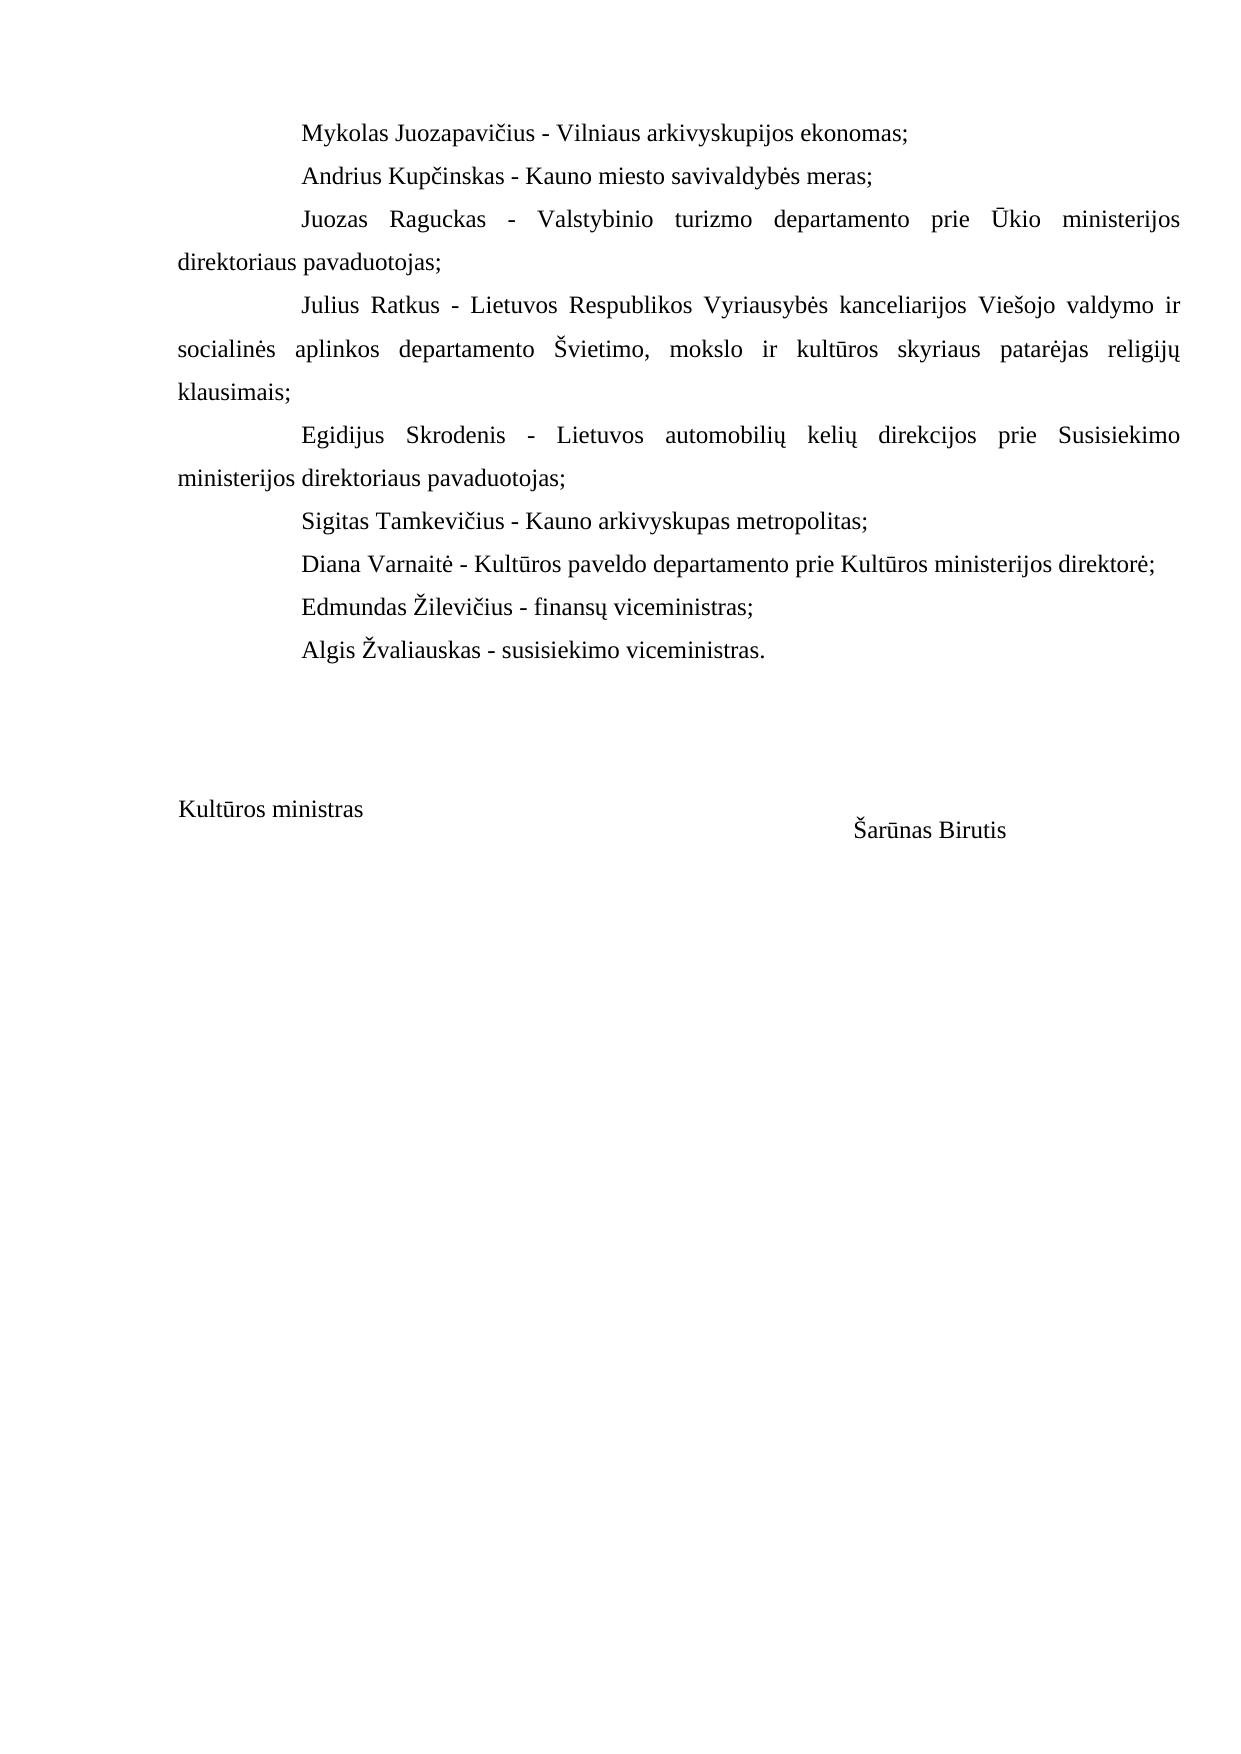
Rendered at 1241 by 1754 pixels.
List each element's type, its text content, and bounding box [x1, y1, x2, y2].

table_header [666, 765, 853, 844]
text Juozas Raguckas - Valstybinio turizmo departamento prie Ūkio ministerijos direktoriaus pavaduotojas; [177, 204, 1181, 276]
text Edmundas Žilevičius - finansų viceministras; [177, 592, 1181, 621]
text Diana Varnaitė - Kultūros paveldo departamento prie Kultūros ministerijos direktorė; [177, 549, 1181, 578]
text Algis Žvaliauskas - susisiekimo viceministras. [177, 636, 1181, 664]
text Egidijus Skrodenis - Lietuvos automobilių kelių direkcijos prie Susisiekimo ministerijos direktoriaus pavaduotojas; [177, 420, 1181, 492]
text Sigitas Tamkevičius - Kauno arkivyskupas metropolitas; [177, 506, 1181, 535]
text Andrius Kupčinskas - Kauno miesto savivaldybės meras; [177, 161, 1181, 190]
table_header Kultūros ministras [178, 765, 666, 844]
text Mykolas Juozapavičius - Vilniaus arkivyskupijos ekonomas; [177, 118, 1181, 147]
text Julius Ratkus - Lietuvos Respublikos Vyriausybės kanceliarijos Viešojo valdymo ir socialinės aplinkos departamento Švietimo, mokslo ir kultūros skyriaus patarėjas religijų klausimais; [177, 291, 1181, 406]
table_header Šarūnas Birutis [853, 765, 1167, 844]
